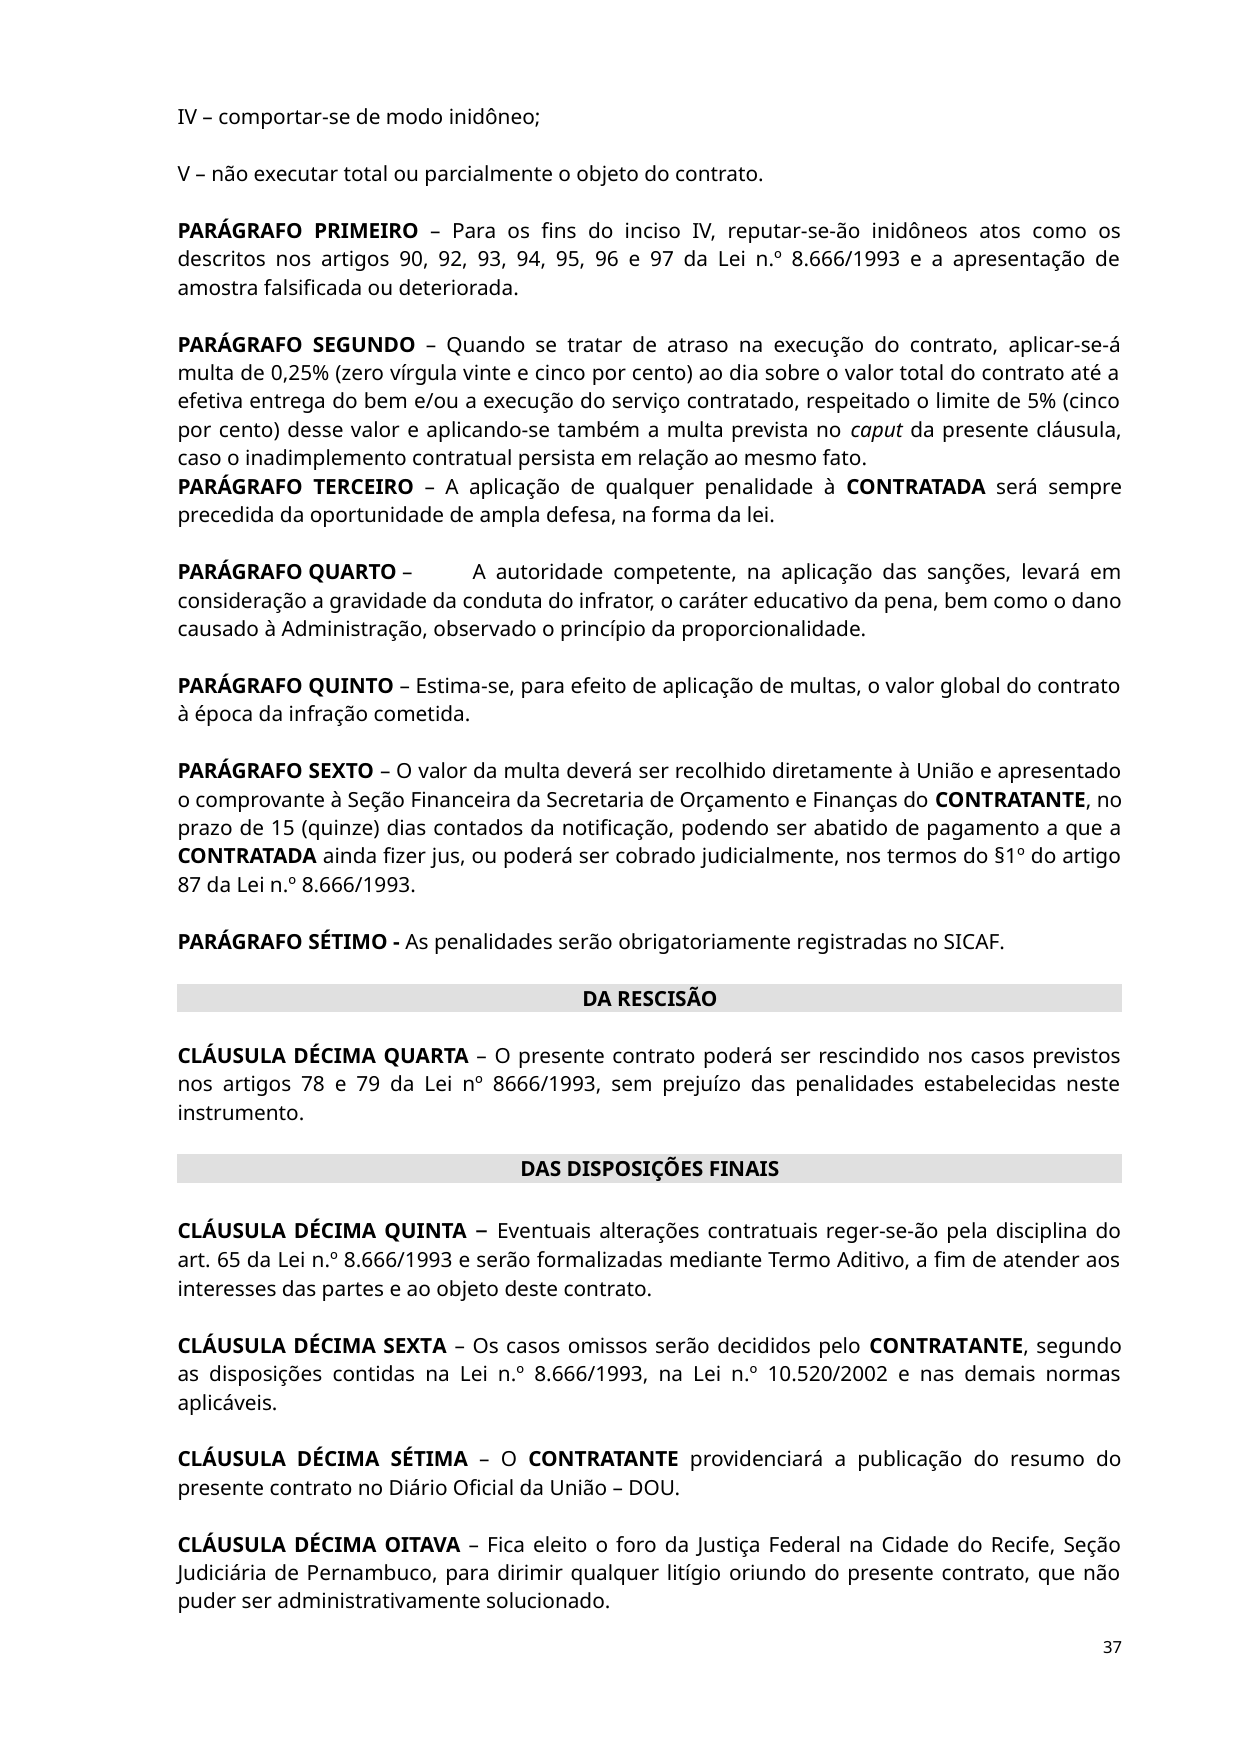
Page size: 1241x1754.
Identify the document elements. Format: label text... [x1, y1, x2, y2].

text PARÁGRAFO QUINTO – Estima-se, para efeito de aplicação de multas, o valor global do contrato à época da infração cometida. [177, 671, 1122, 728]
text DA RESCISÃO [177, 984, 1122, 1012]
text CLÁUSULA DÉCIMA OITAVA – Fica eleito o foro da Justiça Federal na Cidade do Recife, Seção Judiciária de Pernambuco, para dirimir qualquer litígio oriundo do presente contrato, que não puder ser administrativamente solucionado. [177, 1530, 1122, 1615]
text CLÁUSULA DÉCIMA SÉTIMA – O CONTRATANTE providenciará a publicação do resumo do presente contrato no Diário Oficial da União – DOU. [177, 1444, 1122, 1501]
text PARÁGRAFO PRIMEIRO – Para os fins do inciso IV, reputar-se-ão inidôneos atos como os descritos nos artigos 90, 92, 93, 94, 95, 96 e 97 da Lei n.º 8.666/1993 e a apresentação de amostra falsificada ou deteriorada. [177, 216, 1122, 301]
text IV – comportar-se de modo inidôneo; [177, 102, 1122, 131]
text PARÁGRAFO SEXTO – O valor da multa deverá ser recolhido diretamente à União e apresentado o comprovante à Seção Financeira da Secretaria de Orçamento e Finanças do CONTRATANTE, no prazo de 15 (quinze) dias contados da notificação, podendo ser abatido de pagamento a que a CONTRATADA ainda fizer jus, ou poderá ser cobrado judicialmente, nos termos do §1º do artigo 87 da Lei n.º 8.666/1993. [177, 756, 1122, 898]
text DAS DISPOSIÇÕES FINAIS [177, 1154, 1122, 1183]
text PARÁGRAFO QUARTO – A autoridade competente, na aplicação das sanções, levará em consideração a gravidade da conduta do infrator, o caráter educativo da pena, bem como o dano causado à Administração, observado o princípio da proporcionalidade. [177, 557, 1122, 643]
text V – não executar total ou parcialmente o objeto do contrato. [177, 159, 1122, 188]
text CLÁUSULA DÉCIMA SEXTA – Os casos omissos serão decididos pelo CONTRATANTE, segundo as disposições contidas na Lei n.º 8.666/1993, na Lei n.º 10.520/2002 e nas demais normas aplicáveis. [177, 1331, 1122, 1416]
text PARÁGRAFO SEGUNDO – Quando se tratar de atraso na execução do contrato, aplicar-se-á multa de 0,25% (zero vírgula vinte e cinco por cento) ao dia sobre o valor total do contrato até a efetiva entrega do bem e/ou a execução do serviço contratado, respeitado o limite de 5% (cinco por cento) desse valor e aplicando-se também a multa prevista no caput da presente cláusula, caso o inadimplemento contratual persista em relação ao mesmo fato. [177, 330, 1122, 472]
text CLÁUSULA DÉCIMA QUARTA – O presente contrato poderá ser rescindido nos casos previstos nos artigos 78 e 79 da Lei nº 8666/1993, sem prejuízo das penalidades estabelecidas neste instrumento. [177, 1041, 1122, 1126]
text CLÁUSULA DÉCIMA QUINTA – Eventuais alterações contratuais reger-se-ão pela disciplina do art. 65 da Lei n.º 8.666/1993 e serão formalizadas mediante Termo Aditivo, a fim de atender aos interesses das partes e ao objeto deste contrato. [177, 1211, 1122, 1302]
text PARÁGRAFO SÉTIMO - As penalidades serão obrigatoriamente registradas no SICAF. [177, 927, 1122, 955]
text PARÁGRAFO TERCEIRO – A aplicação de qualquer penalidade à CONTRATADA será sempre precedida da oportunidade de ampla defesa, na forma da lei. [177, 472, 1122, 529]
